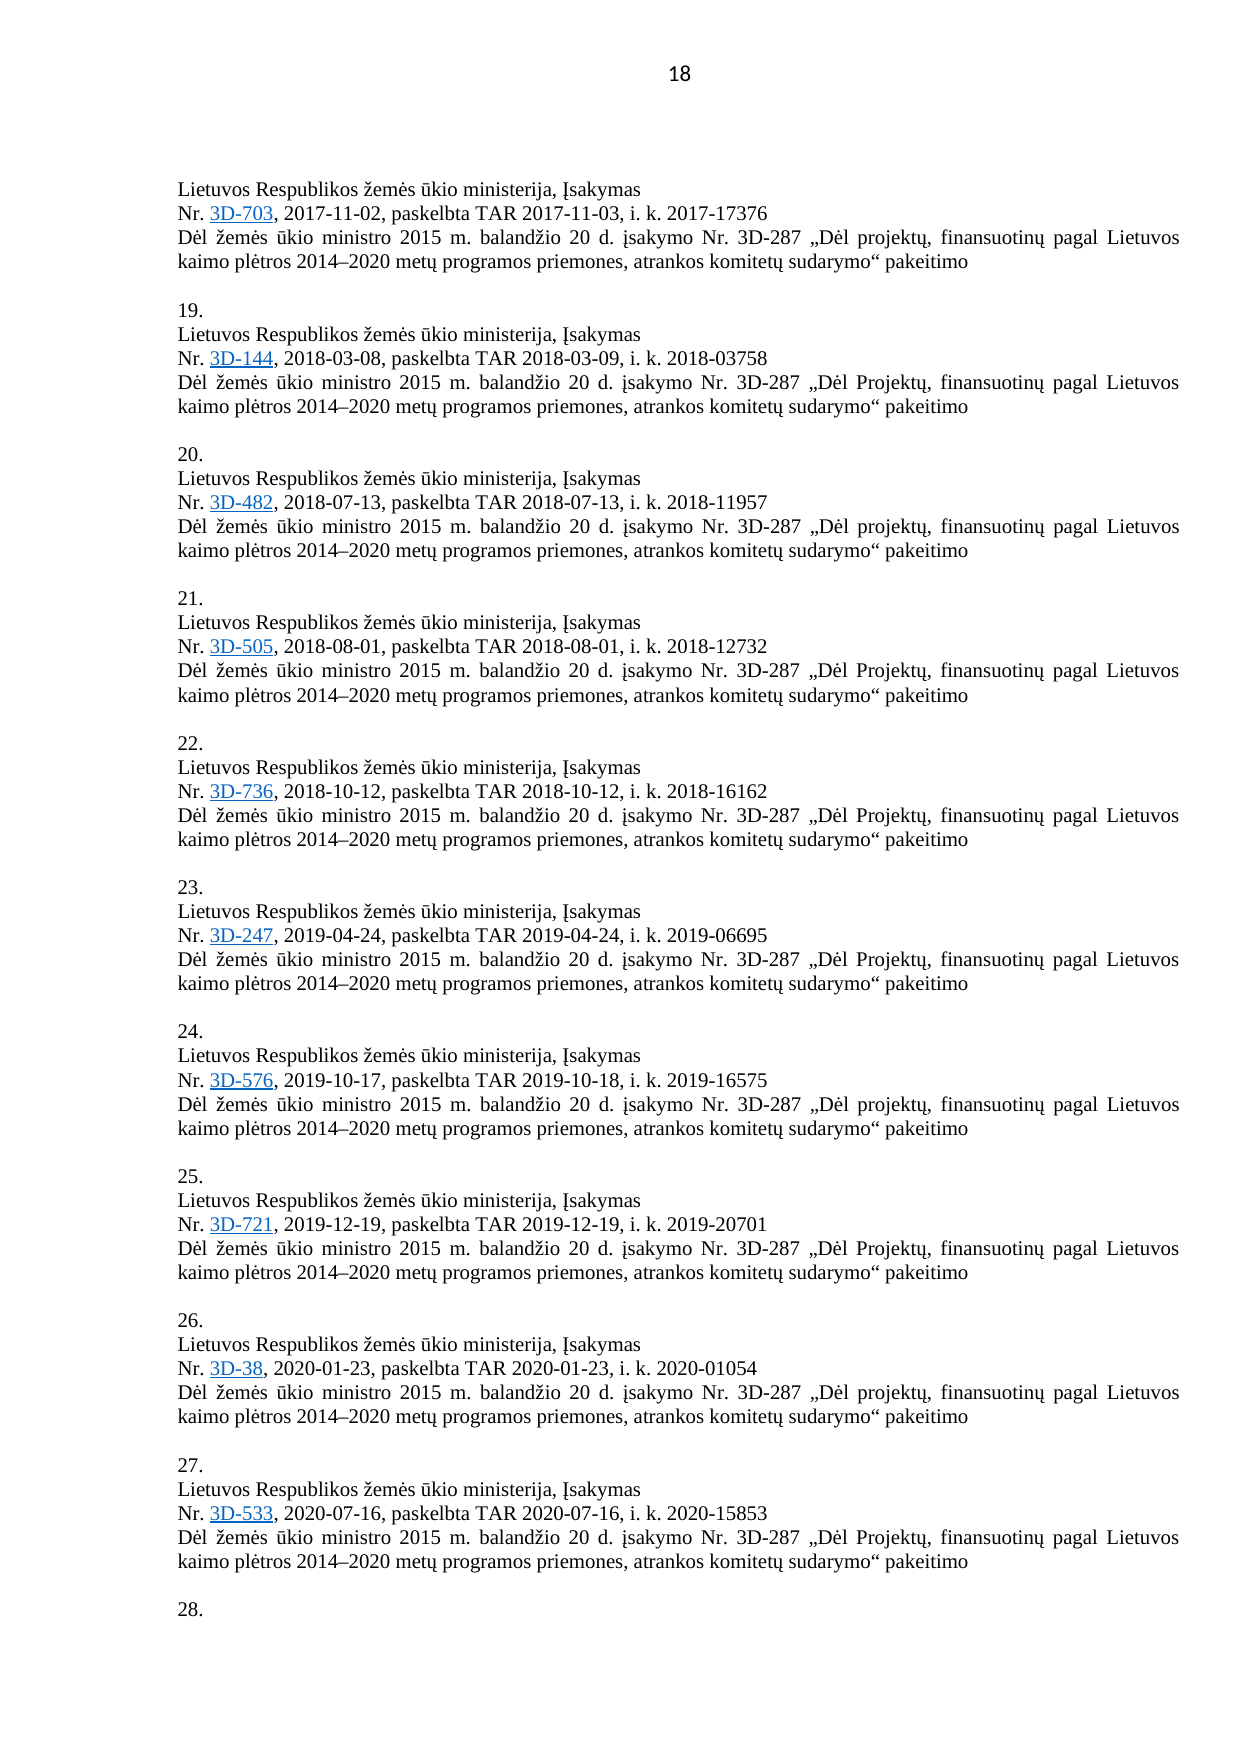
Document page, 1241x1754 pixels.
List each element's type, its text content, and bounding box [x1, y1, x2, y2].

text 19. [177, 297, 1181, 322]
text 28. [177, 1597, 1181, 1621]
text Nr. 3D-38, 2020-01-23, paskelbta TAR 2020-01-23, i. k. 2020-01054 [177, 1356, 1181, 1380]
text Lietuvos Respublikos žemės ūkio ministerija, Įsakymas [177, 1332, 1181, 1356]
text Nr. 3D-505, 2018-08-01, paskelbta TAR 2018-08-01, i. k. 2018-12732 [177, 634, 1181, 658]
text Lietuvos Respublikos žemės ūkio ministerija, Įsakymas [177, 1043, 1181, 1067]
text Lietuvos Respublikos žemės ūkio ministerija, Įsakymas [177, 322, 1181, 346]
text 23. [177, 875, 1181, 899]
text Nr. 3D-721, 2019-12-19, paskelbta TAR 2019-12-19, i. k. 2019-20701 [177, 1212, 1181, 1236]
text Nr. 3D-247, 2019-04-24, paskelbta TAR 2019-04-24, i. k. 2019-06695 [177, 923, 1181, 947]
text Nr. 3D-703, 2017-11-02, paskelbta TAR 2017-11-03, i. k. 2017-17376 [177, 201, 1181, 225]
text Lietuvos Respublikos žemės ūkio ministerija, Įsakymas [177, 610, 1181, 634]
text Dėl žemės ūkio ministro 2015 m. balandžio 20 d. įsakymo Nr. 3D-287 „Dėl projektų, finansuotinų pagal Lietuvos kaimo plėtros 2014–2020 metų programos priemones, atrankos komitetų sudarymo“ pakeitimo [177, 1380, 1181, 1428]
text Lietuvos Respublikos žemės ūkio ministerija, Įsakymas [177, 755, 1181, 779]
text 27. [177, 1452, 1181, 1477]
text Lietuvos Respublikos žemės ūkio ministerija, Įsakymas [177, 466, 1181, 490]
text Dėl žemės ūkio ministro 2015 m. balandžio 20 d. įsakymo Nr. 3D-287 „Dėl projektų, finansuotinų pagal Lietuvos kaimo plėtros 2014–2020 metų programos priemones, atrankos komitetų sudarymo“ pakeitimo [177, 1092, 1181, 1140]
text Lietuvos Respublikos žemės ūkio ministerija, Įsakymas [177, 1188, 1181, 1212]
text Dėl žemės ūkio ministro 2015 m. balandžio 20 d. įsakymo Nr. 3D-287 „Dėl Projektų, finansuotinų pagal Lietuvos kaimo plėtros 2014–2020 metų programos priemones, atrankos komitetų sudarymo“ pakeitimo [177, 658, 1181, 707]
text 21. [177, 586, 1181, 610]
text Lietuvos Respublikos žemės ūkio ministerija, Įsakymas [177, 1477, 1181, 1501]
text Nr. 3D-144, 2018-03-08, paskelbta TAR 2018-03-09, i. k. 2018-03758 [177, 346, 1181, 370]
text Lietuvos Respublikos žemės ūkio ministerija, Įsakymas [177, 899, 1181, 923]
text Dėl žemės ūkio ministro 2015 m. balandžio 20 d. įsakymo Nr. 3D-287 „Dėl Projektų, finansuotinų pagal Lietuvos kaimo plėtros 2014–2020 metų programos priemones, atrankos komitetų sudarymo“ pakeitimo [177, 803, 1181, 851]
text Dėl žemės ūkio ministro 2015 m. balandžio 20 d. įsakymo Nr. 3D-287 „Dėl Projektų, finansuotinų pagal Lietuvos kaimo plėtros 2014–2020 metų programos priemones, atrankos komitetų sudarymo“ pakeitimo [177, 370, 1181, 418]
text 25. [177, 1164, 1181, 1188]
text Dėl žemės ūkio ministro 2015 m. balandžio 20 d. įsakymo Nr. 3D-287 „Dėl projektų, finansuotinų pagal Lietuvos kaimo plėtros 2014–2020 metų programos priemones, atrankos komitetų sudarymo“ pakeitimo [177, 225, 1181, 273]
text Nr. 3D-736, 2018-10-12, paskelbta TAR 2018-10-12, i. k. 2018-16162 [177, 779, 1181, 803]
text 20. [177, 442, 1181, 466]
text Lietuvos Respublikos žemės ūkio ministerija, Įsakymas [177, 177, 1181, 201]
text Dėl žemės ūkio ministro 2015 m. balandžio 20 d. įsakymo Nr. 3D-287 „Dėl projektų, finansuotinų pagal Lietuvos kaimo plėtros 2014–2020 metų programos priemones, atrankos komitetų sudarymo“ pakeitimo [177, 514, 1181, 562]
text Dėl žemės ūkio ministro 2015 m. balandžio 20 d. įsakymo Nr. 3D-287 „Dėl Projektų, finansuotinų pagal Lietuvos kaimo plėtros 2014–2020 metų programos priemones, atrankos komitetų sudarymo“ pakeitimo [177, 1236, 1181, 1284]
text Dėl žemės ūkio ministro 2015 m. balandžio 20 d. įsakymo Nr. 3D-287 „Dėl Projektų, finansuotinų pagal Lietuvos kaimo plėtros 2014–2020 metų programos priemones, atrankos komitetų sudarymo“ pakeitimo [177, 1525, 1181, 1573]
text Nr. 3D-482, 2018-07-13, paskelbta TAR 2018-07-13, i. k. 2018-11957 [177, 490, 1181, 514]
text 26. [177, 1308, 1181, 1332]
text Nr. 3D-533, 2020-07-16, paskelbta TAR 2020-07-16, i. k. 2020-15853 [177, 1501, 1181, 1525]
text Dėl žemės ūkio ministro 2015 m. balandžio 20 d. įsakymo Nr. 3D-287 „Dėl Projektų, finansuotinų pagal Lietuvos kaimo plėtros 2014–2020 metų programos priemones, atrankos komitetų sudarymo“ pakeitimo [177, 947, 1181, 995]
text 22. [177, 731, 1181, 755]
text 24. [177, 1019, 1181, 1043]
text Nr. 3D-576, 2019-10-17, paskelbta TAR 2019-10-18, i. k. 2019-16575 [177, 1067, 1181, 1092]
